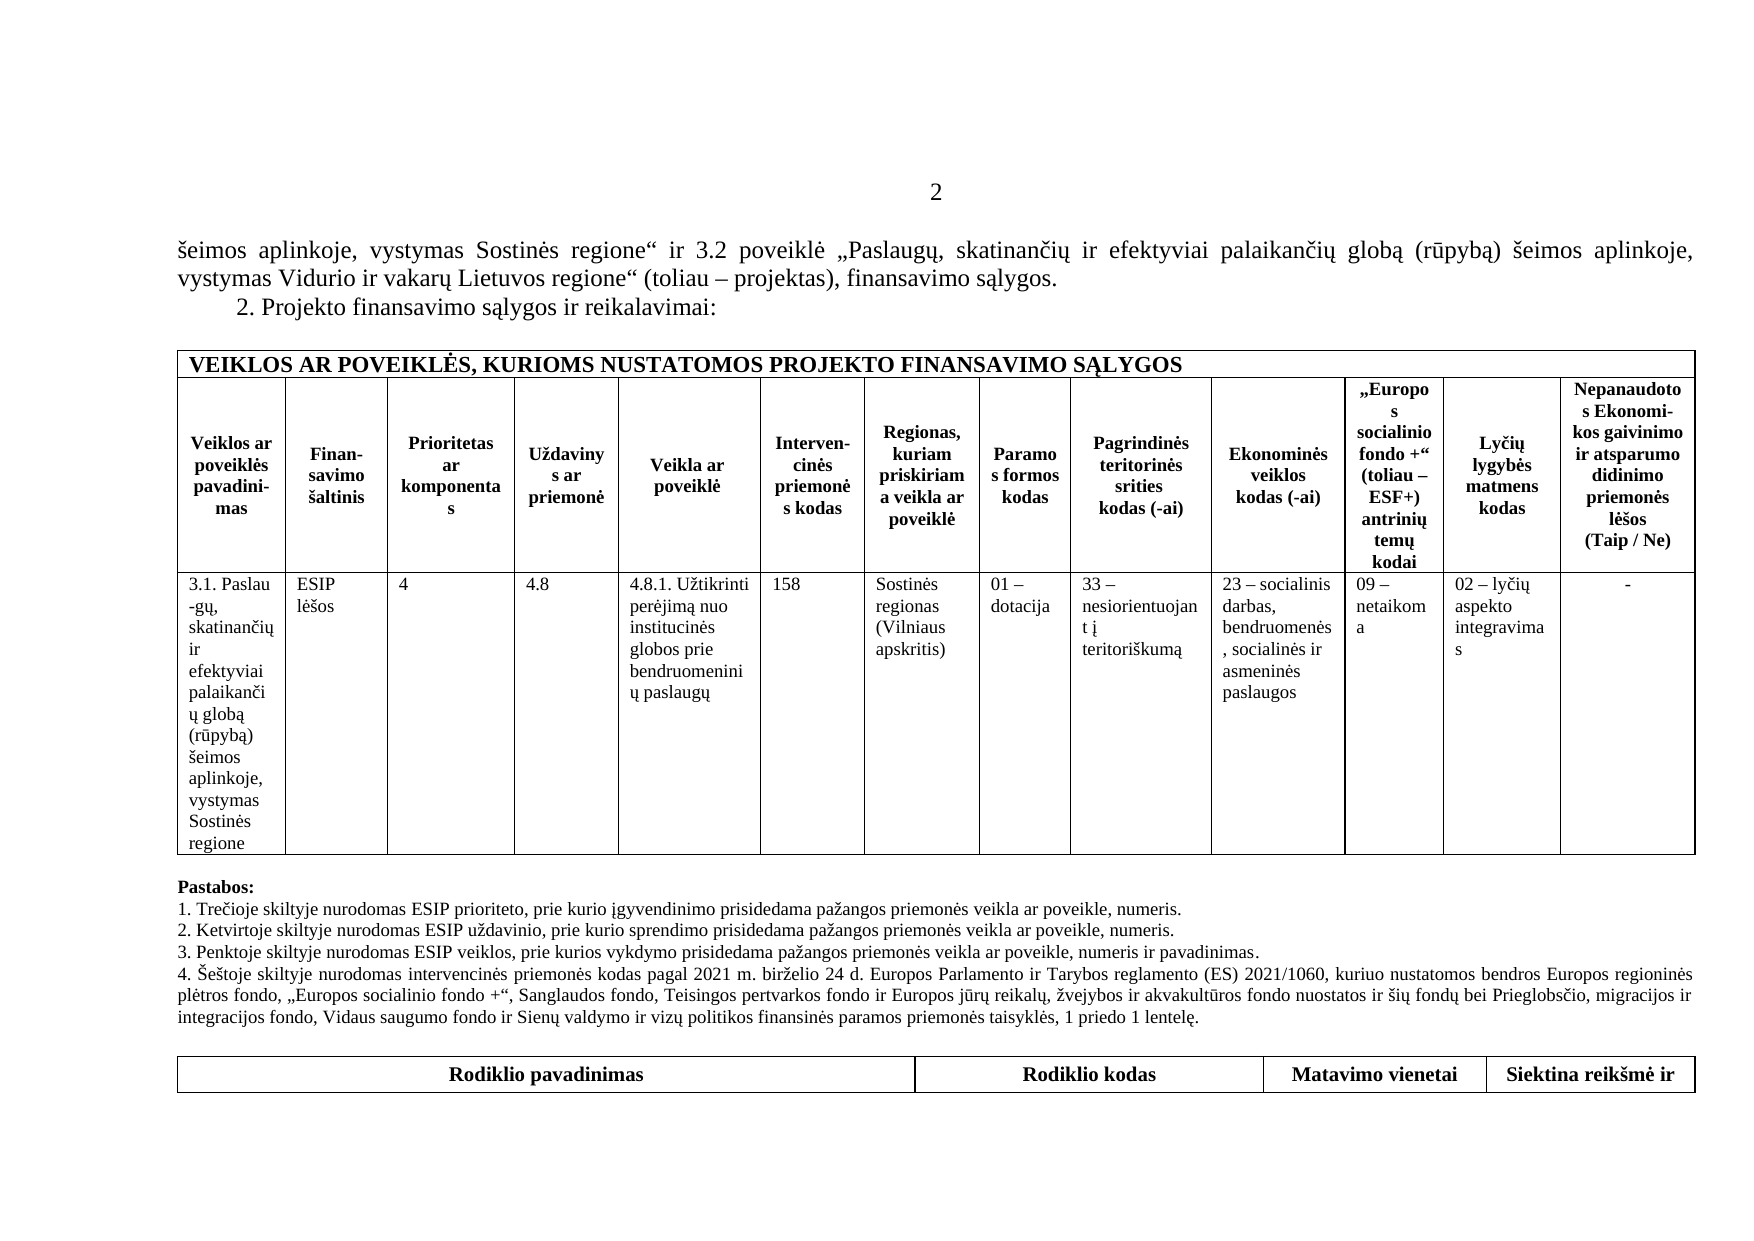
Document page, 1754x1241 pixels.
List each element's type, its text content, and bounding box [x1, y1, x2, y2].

table_cell 4 [388, 573, 514, 853]
table_header Matavimo vienetai [1264, 1057, 1486, 1092]
text 3. Penktoje skiltyje nurodomas ESIP veiklos, prie kurios vykdymo prisidedama pažangos priemonės veikla ar poveikle, numeris ir pavadinimas. [177, 941, 1695, 962]
text 2. Ketvirtoje skiltyje nurodomas ESIP uždavinio, prie kurio sprendimo prisidedama pažangos priemonės veikla ar poveikle, numeris. [177, 919, 1695, 941]
text 1. Trečioje skiltyje nurodomas ESIP prioriteto, prie kurio įgyvendinimo prisidedama pažangos priemonės veikla ar poveikle, numeris. [177, 898, 1695, 919]
table_cell - [1561, 573, 1694, 853]
table_cell Regionas, kuriam priskiriama veikla ar poveiklė [865, 378, 979, 572]
table_cell Prioritetas ar komponentas [388, 378, 514, 572]
table_header VEIKLOS AR POVEIKLĖS, KURIOMS NUSTATOMOS PROJEKTO FINANSAVIMO SĄLYGOS [178, 351, 1694, 377]
table_cell Interven-cinės priemonės kodas [761, 378, 864, 572]
text šeimos aplinkoje, vystymas Sostinės regione“ ir 3.2 poveiklė „Paslaugų, skatinančių ir efektyviai palaikančių globą (rūpybą) šeimos aplinkoje, vystymas Vidurio ir vakarų Lietuvos regione“ (toliau – projektas), finansavimo sąlygos. [177, 235, 1695, 292]
table_cell 23 – socialinis darbas, bendruomenės, socialinės ir asmeninės paslaugos [1212, 573, 1344, 853]
table_cell 4.8.1. Užtikrinti perėjimą nuo institucinės globos prie bendruomeninių paslaugų [619, 573, 760, 853]
table_cell Ekonominės veiklos kodas (-ai) [1212, 378, 1344, 572]
text 4. Šeštoje skiltyje nurodomas intervencinės priemonės kodas pagal 2021 m. birželio 24 d. Europos Parlamento ir Tarybos reglamento (ES) 2021/1060, kuriuo nustatomos bendros Europos regioninės plėtros fondo, „Europos socialinio fondo +“, Sanglaudos fondo, Teisingos pertvarkos fondo ir Europos jūrų reikalų, žvejybos ir akvakultūros fondo nuostatos ir šių fondų bei Prieglobsčio, migracijos ir integracijos fondo, Vidaus saugumo fondo ir Sienų valdymo ir vizų politikos finansinės paramos priemonės taisyklės, 1 priedo 1 lentelę. [177, 962, 1695, 1027]
table_cell 01 – dotacija [980, 573, 1070, 853]
table_cell Pagrindinės teritorinės srities kodas (-ai) [1071, 378, 1211, 572]
table_cell Veiklos ar poveiklės pavadini-mas [178, 378, 285, 572]
table_cell 158 [761, 573, 864, 853]
table_cell 33 – nesiorientuojant į teritoriškumą [1071, 573, 1211, 853]
table_cell Uždavinys ar priemonė [515, 378, 618, 572]
table_cell Veikla ar poveiklė [619, 378, 760, 572]
table_cell Nepanaudotos Ekonomi-kos gaivinimo ir atsparumo didinimo priemonės lėšos (Taip / Ne) [1561, 378, 1694, 572]
text 2. Projekto finansavimo sąlygos ir reikalavimai: [177, 292, 1695, 321]
table_header Siektina reikšmė ir [1487, 1057, 1694, 1092]
table_cell 02 – lyčių aspekto integravimas [1444, 573, 1560, 853]
table_cell ESIP lėšos [286, 573, 387, 853]
table_cell 4.8 [515, 573, 618, 853]
table_cell Finan-savimo šaltinis [286, 378, 387, 572]
table_cell „Europos socialinio fondo +“ (toliau – ESF+) antrinių temų kodai [1346, 378, 1443, 572]
table_cell 09 – netaikoma [1346, 573, 1443, 853]
table_cell Sostinės regionas (Vilniaus apskritis) [865, 573, 979, 853]
table_header Rodiklio pavadinimas [178, 1057, 914, 1092]
text Pastabos: [177, 876, 1695, 898]
table_cell Lyčių lygybės matmens kodas [1444, 378, 1560, 572]
table_cell Paramos formos kodas [980, 378, 1070, 572]
table_header Rodiklio kodas [916, 1057, 1263, 1092]
table_cell 3.1. Paslau-gų, skatinančių ir efektyviai palaikančių globą (rūpybą) šeimos aplinkoje, vystymas Sostinės regione [178, 573, 285, 853]
